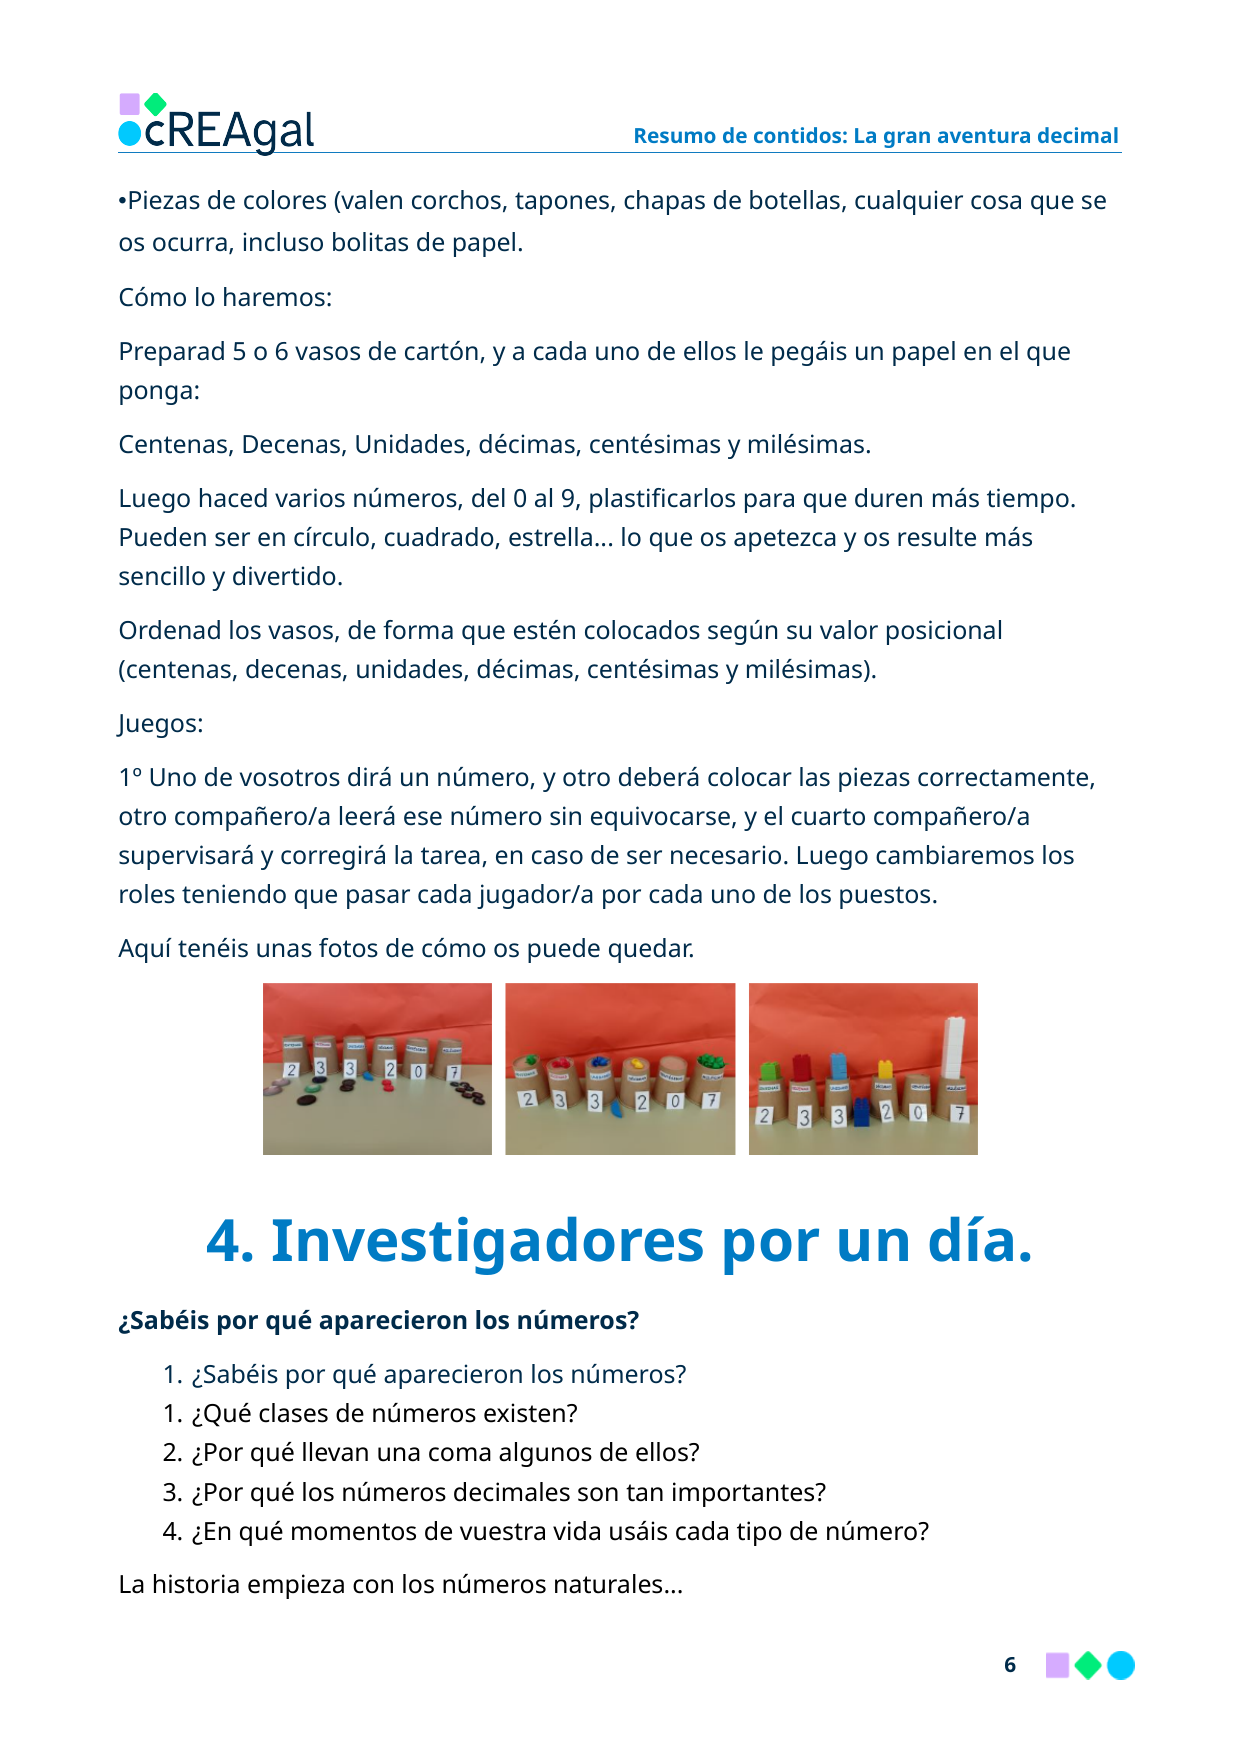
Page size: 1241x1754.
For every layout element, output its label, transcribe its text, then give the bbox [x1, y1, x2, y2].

text Centenas, Decenas, Unidades, décimas, centésimas y milésimas. [118, 427, 1122, 461]
list Piezas de colores (valen corchos, tapones, chapas de botellas, cualquier cosa que se os ocurra, incluso bolitas de papel. [118, 182, 1122, 259]
text ¿Sabéis por qué aparecieron los números? [118, 1303, 1122, 1337]
text Preparad 5 o 6 vasos de cartón, y a cada uno de ellos le pegáis un papel en el que ponga: [118, 334, 1122, 407]
text La historia empieza con los números naturales... [118, 1567, 1122, 1601]
text Juegos: [118, 705, 1122, 739]
text Aquí tenéis unas fotos de cómo os puede quedar. [118, 930, 1122, 964]
text Ordenad los vasos, de forma que estén colocados según su valor posicional (centenas, decenas, unidades, décimas, centésimas y milésimas). [118, 612, 1122, 686]
subtitle 4. Investigadores por un día. [118, 1199, 1122, 1279]
picture [118, 93, 314, 156]
picture [1046, 1651, 1118, 1680]
list ¿Por qué llevan una coma algunos de ellos? [162, 1435, 1122, 1469]
list ¿Qué clases de números existen? [162, 1396, 1122, 1430]
picture [1125, 1651, 1135, 1662]
picture [262, 980, 979, 1155]
text Luego haced varios números, del 0 al 9, plastificarlos para que duren más tiempo. Pueden ser en círculo, cuadrado, estrella... lo que os apetezca y os resulte más sencillo y divertido. [118, 480, 1122, 593]
list ¿Por qué los números decimales son tan importantes? [162, 1474, 1122, 1508]
text 1º Uno de vosotros dirá un número, y otro deberá colocar las piezas correctamente, otro compañero/a leerá ese número sin equivocarse, y el cuarto compañero/a supervisará y corregirá la tarea, en caso de ser necesario. Luego cambiaremos los roles teniendo que pasar cada jugador/a por cada uno de los puestos. [118, 759, 1122, 911]
list ¿En qué momentos de vuestra vida usáis cada tipo de número? [162, 1513, 1122, 1547]
picture [1124, 1668, 1135, 1680]
list ¿Sabéis por qué aparecieron los números? [162, 1357, 1122, 1391]
text Cómo lo haremos: [118, 280, 1122, 314]
